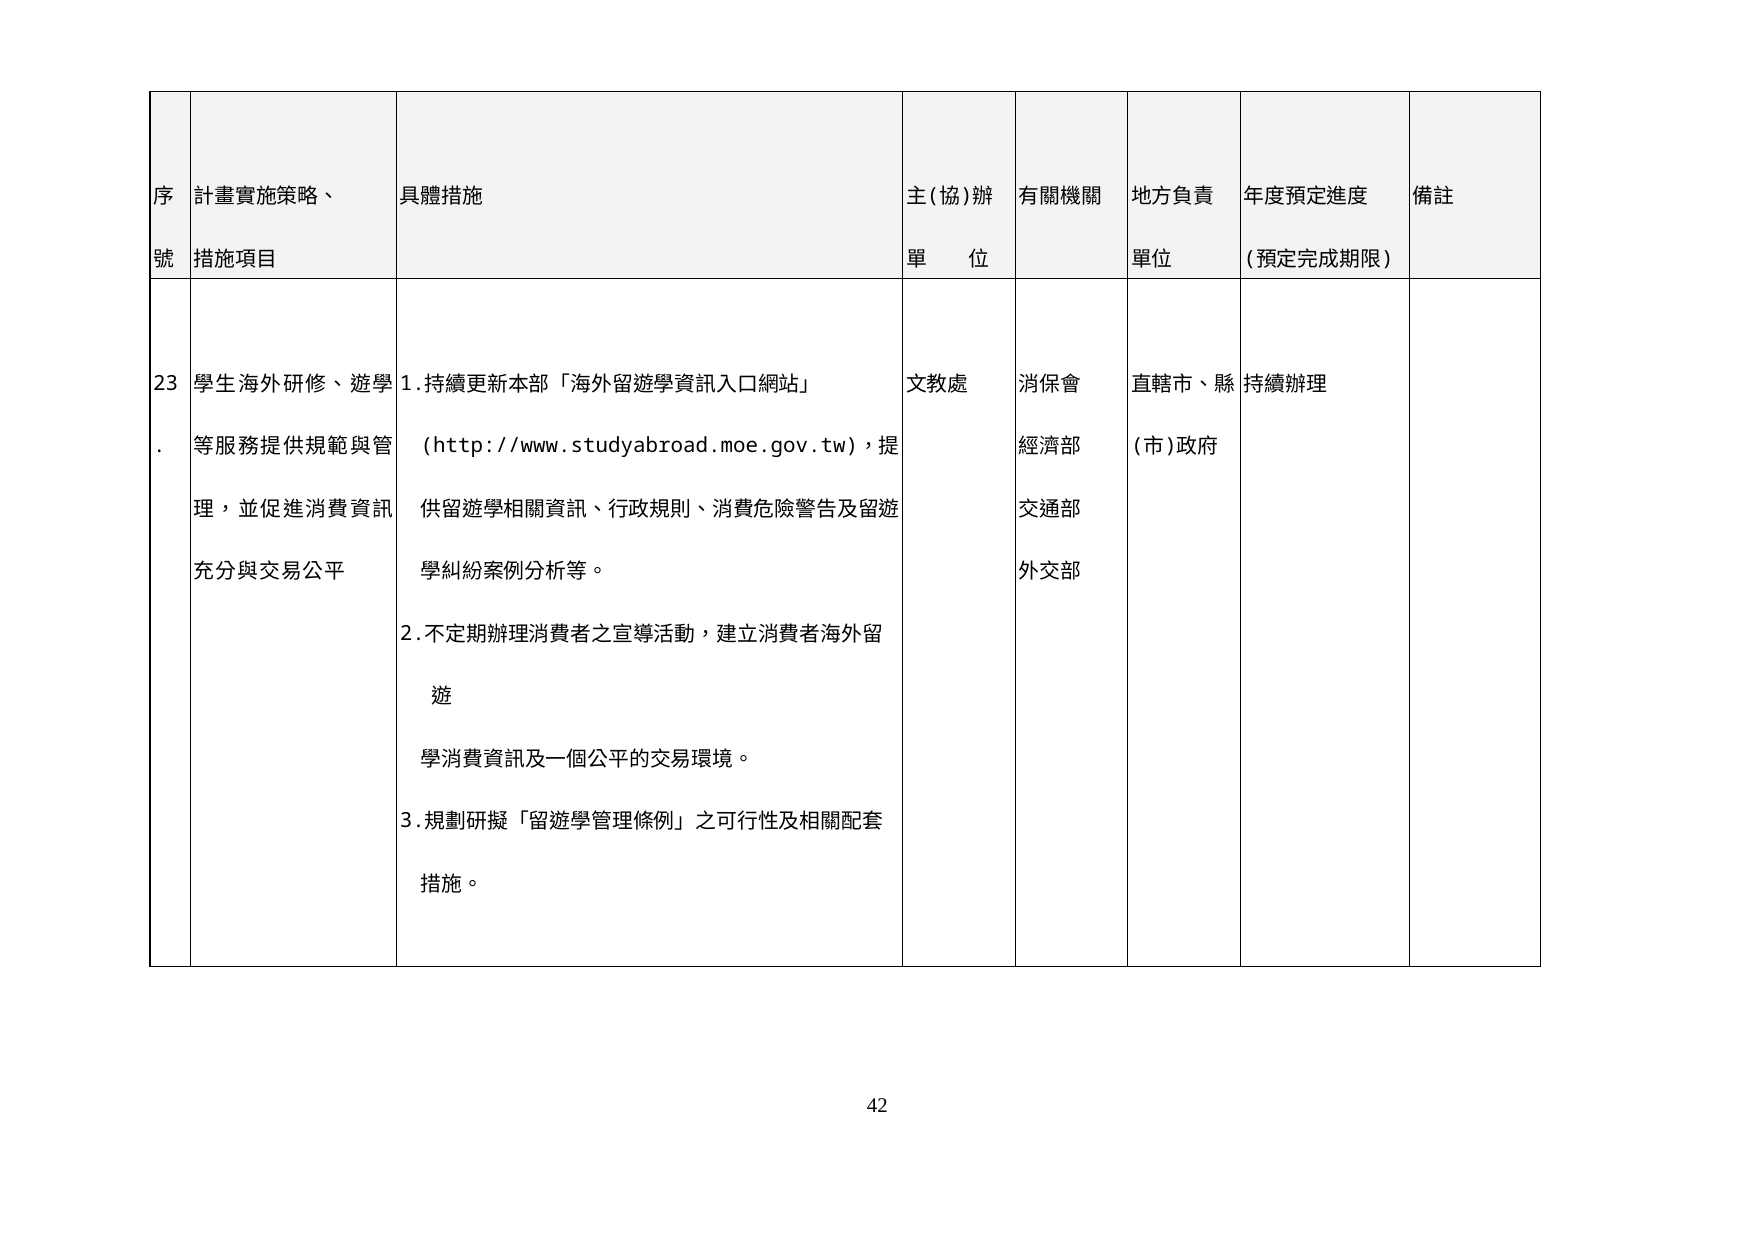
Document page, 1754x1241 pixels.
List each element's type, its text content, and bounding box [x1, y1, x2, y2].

table_cell 學生海外研修、遊學等服務提供規範與管理，並促進消費資訊充分與交易公平 [191, 279, 396, 966]
table_header 地方負責 單位 [1128, 92, 1240, 278]
table_header 年度預定進度 (預定完成期限) [1241, 92, 1409, 278]
table_header 具體措施 [397, 92, 902, 278]
table_header 有關機關 [1016, 92, 1127, 278]
table_cell 1.持續更新本部「海外留遊學資訊入口網站」(http://www.studyabroad.moe.gov.tw)，提供留遊學相關資訊、行政規則、消費危險警告及留遊學糾紛案例分析等。 2.不定期辦理消費者之宣導活動，建立消費者海外留遊 學消費資訊及一個公平的交易環境。 3.規劃研擬「留遊學管理條例」之可行性及相關配套措施。 [397, 279, 902, 966]
table_header 計畫實施策略、 措施項目 [191, 92, 396, 278]
table_cell 文教處 [903, 279, 1015, 966]
table_header 主(協)辦 單 位 [903, 92, 1015, 278]
table_cell 持續辦理 [1241, 279, 1409, 966]
table_cell [1410, 279, 1540, 966]
table_cell [151, 279, 190, 966]
table_cell 直轄市、縣(市)政府 [1128, 279, 1240, 966]
table_cell 消保會 經濟部 交通部 外交部 [1016, 279, 1127, 966]
table_header 序 號 [151, 92, 190, 278]
table_header 備註 [1410, 92, 1540, 278]
